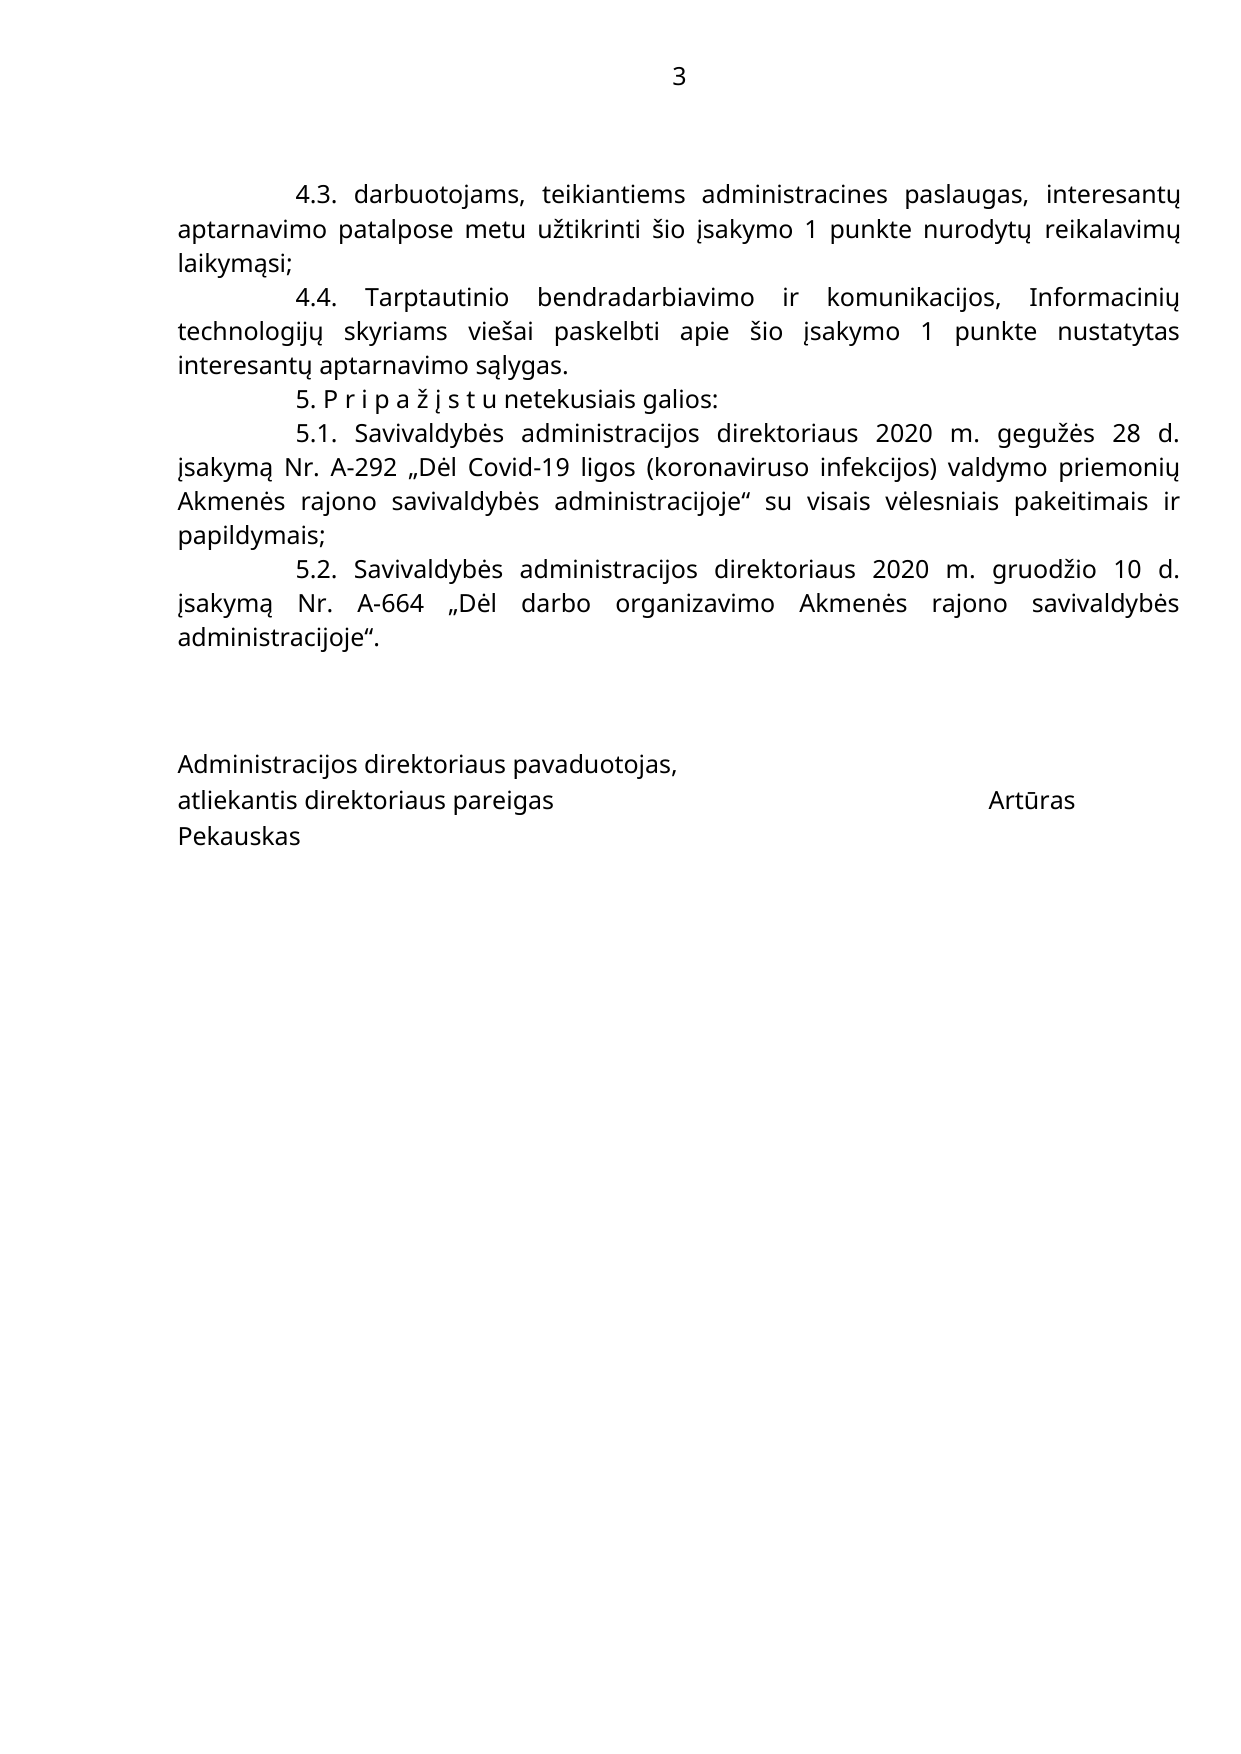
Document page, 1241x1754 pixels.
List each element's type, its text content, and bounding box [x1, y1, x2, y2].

text 4.3. darbuotojams, teikiantiems administracines paslaugas, interesantų aptarnavimo patalpose metu užtikrinti šio įsakymo 1 punkte nurodytų reikalavimų laikymąsi; [177, 177, 1181, 279]
text 5. P r i p a ž į s t u netekusiais galios: [177, 382, 1181, 416]
text Administracijos direktoriaus pavaduotojas, [177, 746, 1181, 780]
text atliekantis direktoriaus pareigas Artūras Pekauskas [177, 783, 1181, 853]
text 5.1. Savivaldybės administracijos direktoriaus 2020 m. gegužės 28 d. įsakymą Nr. A-292 „Dėl Covid-19 ligos (koronaviruso infekcijos) valdymo priemonių Akmenės rajono savivaldybės administracijoje“ su visais vėlesniais pakeitimais ir papildymais; [177, 416, 1181, 552]
text 5.2. Savivaldybės administracijos direktoriaus 2020 m. gruodžio 10 d. įsakymą Nr. A-664 „Dėl darbo organizavimo Akmenės rajono savivaldybės administracijoje“. [177, 552, 1181, 654]
text 4.4. Tarptautinio bendradarbiavimo ir komunikacijos, Informacinių technologijų skyriams viešai paskelbti apie šio įsakymo 1 punkte nustatytas interesantų aptarnavimo sąlygas. [177, 279, 1181, 382]
